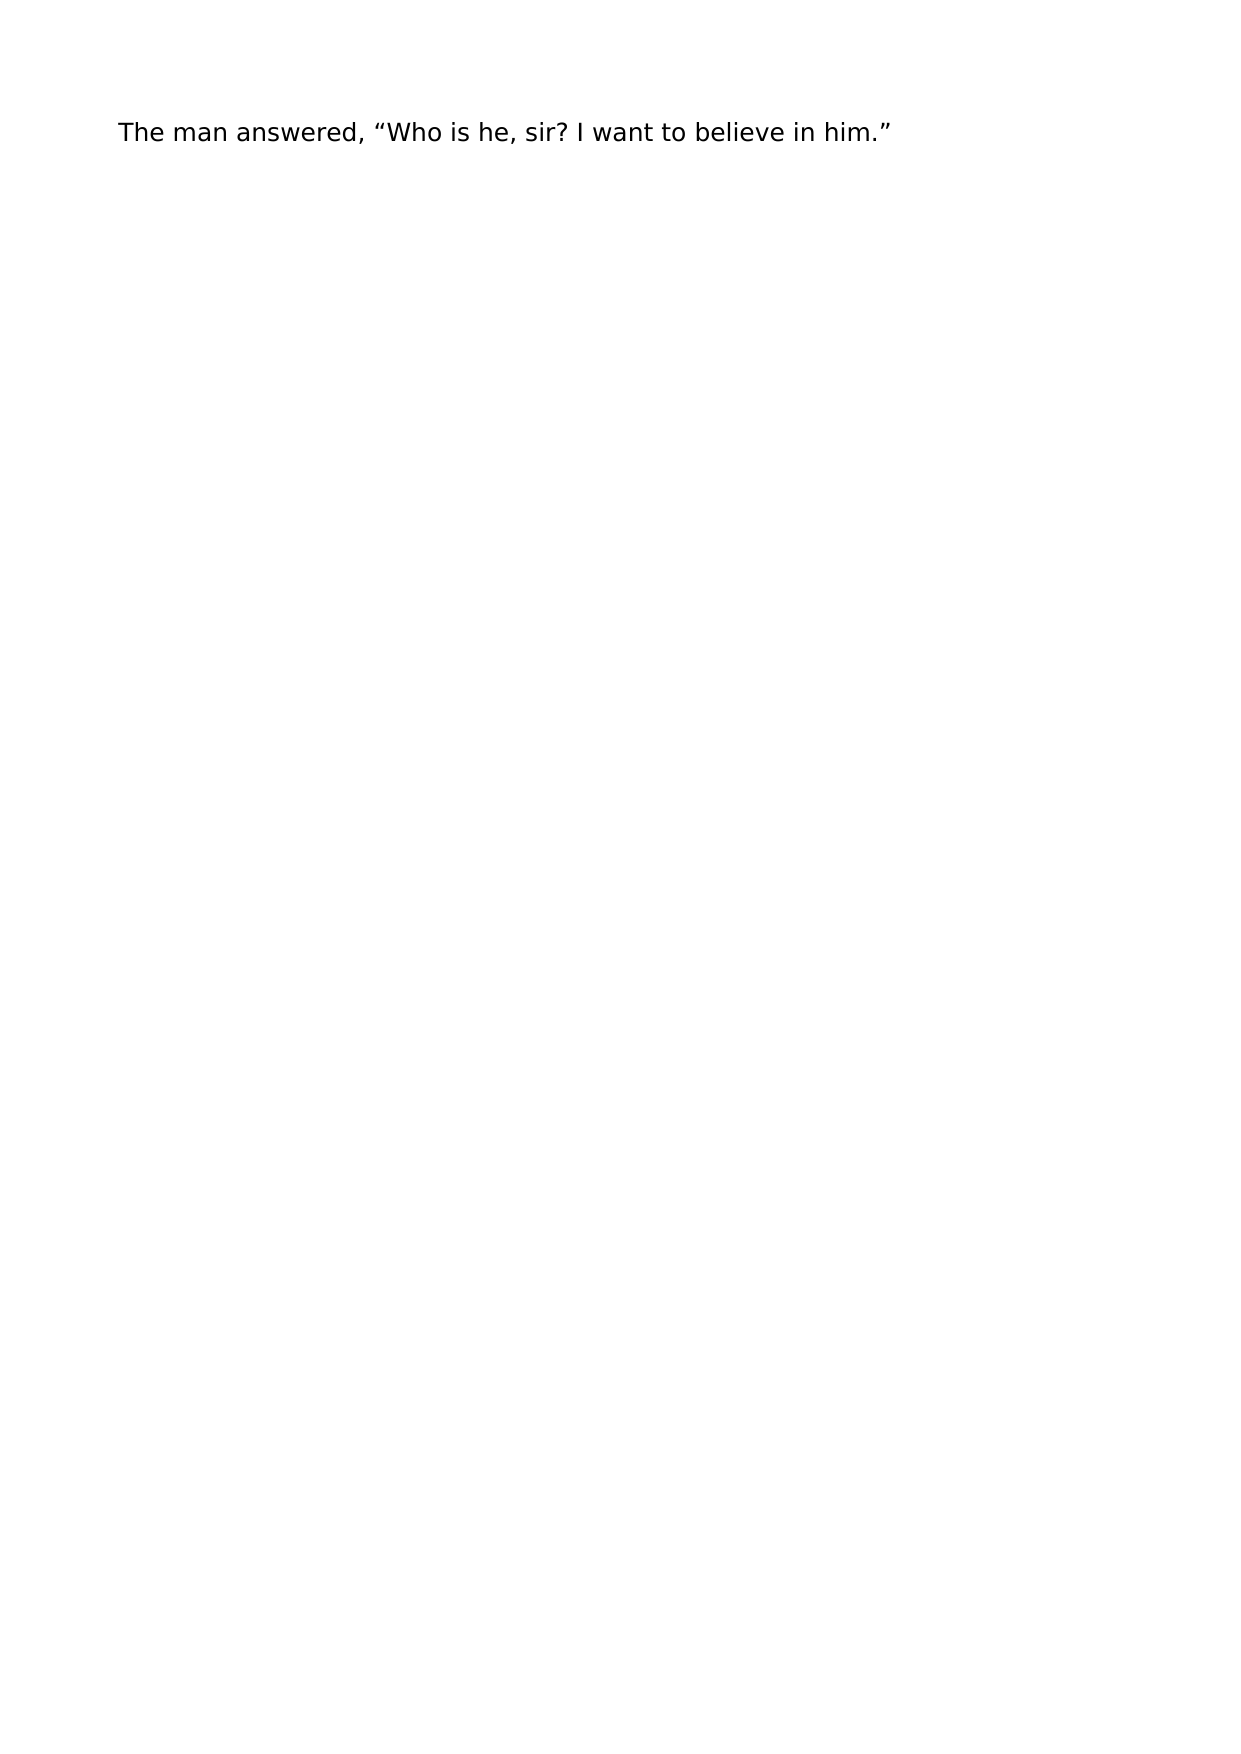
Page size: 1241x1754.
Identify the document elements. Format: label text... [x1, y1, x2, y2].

text The man answered, “Who is he, sir? I want to believe in him.” [118, 118, 1122, 147]
